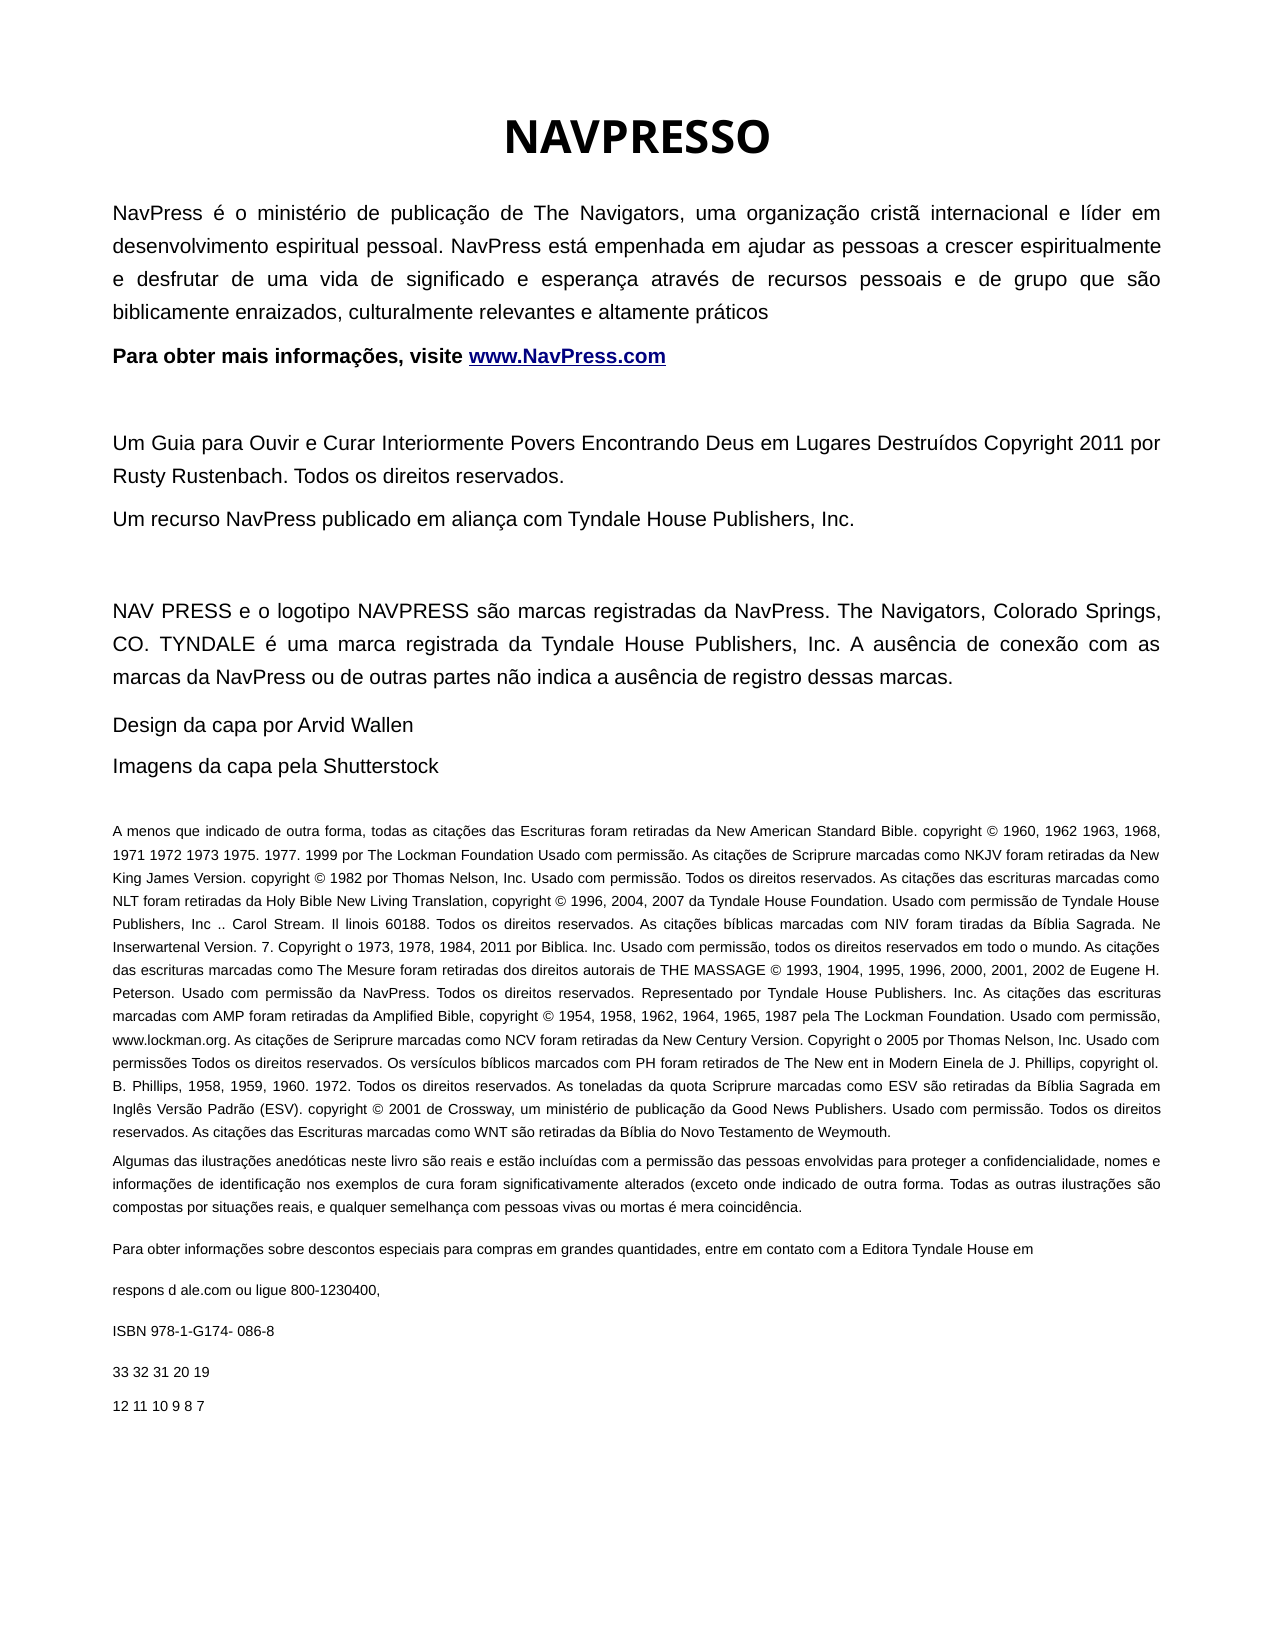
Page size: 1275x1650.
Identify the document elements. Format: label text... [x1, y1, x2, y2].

text Design da capa por Arvid Wallen [112, 713, 1162, 737]
text Um recurso NavPress publicado em aliança com Tyndale House Publishers, Inc. [112, 507, 1162, 531]
text respons d ale.com ou ligue 800-1230400, [112, 1281, 1162, 1298]
text Um Guia para Ouvir e Curar Interiormente Povers Encontrando Deus em Lugares Destruídos Copyright 2011 por Rusty Rustenbach. Todos os direitos reservados. [112, 431, 1162, 488]
text ISBN 978-1-G174- 086-8 [112, 1323, 1162, 1339]
text NavPress é o ministério de publicação de The Navigators, uma organização cristã internacional e líder em desenvolvimento espiritual pessoal. NavPress está empenhada em ajudar as pessoas a crescer espiritualmente e desfrutar de uma vida de significado e esperança através de recursos pessoais e de grupo que são biblicamente enraizados, culturalmente relevantes e altamente práticos [112, 201, 1162, 324]
text Para obter informações sobre descontos especiais para compras em grandes quantidades, entre em contato com a Editora Tyndale House em [112, 1240, 1162, 1257]
text A menos que indicado de outra forma, todas as citações das Escrituras foram retiradas da New American Standard Bible. copyright © 1960, 1962 1963, 1968, 1971 1972 1973 1975. 1977. 1999 por The Lockman Foundation Usado com permissão. As citações de Scriprure marcadas como NKJV foram retiradas da New King James Version. copyright © 1982 por Thomas Nelson, Inc. Usado com permissão. Todos os direitos reservados. As citações das escrituras marcadas como NLT foram retiradas da Holy Bible New Living Translation, copyright © 1996, 2004, 2007 da Tyndale House Foundation. Usado com permissão de Tyndale House Publishers, Inc .. Carol Stream. Il linois 60188. Todos os direitos reservados. As citações bíblicas marcadas com NIV foram tiradas da Bíblia Sagrada. Ne Inserwartenal Version. 7. Copyright o 1973, 1978, 1984, 2011 por Biblica. Inc. Usado com permissão, todos os direitos reservados em todo o mundo. As citações das escrituras marcadas como The Mesure foram retiradas dos direitos autorais de THE MASSAGE © 1993, 1904, 1995, 1996, 2000, 2001, 2002 de Eugene H. Peterson. Usado com permissão da NavPress. Todos os direitos reservados. Representado por Tyndale House Publishers. Inc. As citações das escrituras marcadas com AMP foram retiradas da Amplified Bible, copyright © 1954, 1958, 1962, 1964, 1965, 1987 pela The Lockman Foundation. Usado com permissão, www.lockman.org. As citações de Seriprure marcadas como NCV foram retiradas da New Century Version. Copyright o 2005 por Thomas Nelson, Inc. Usado com permissões Todos os direitos reservados. Os versículos bíblicos marcados com PH foram retirados de The New ent in Modern Einela de J. Phillips, copyright ol. B. Phillips, 1958, 1959, 1960. 1972. Todos os direitos reservados. As toneladas da quota Scriprure marcadas como ESV são retiradas da Bíblia Sagrada em Inglês Versão Padrão (ESV). copyright © 2001 de Crossway, um ministério de publicação da Good News Publishers. Usado com permissão. Todos os direitos reservados. As citações das Escrituras marcadas como WNT são retiradas da Bíblia do Novo Testamento de Weymouth. [112, 823, 1162, 1141]
text 33 32 31 20 19 [112, 1364, 1162, 1381]
text 12 11 10 9 8 7 [112, 1397, 1162, 1414]
text NAVPRESSO [112, 104, 1162, 167]
text Algumas das ilustrações anedóticas neste livro são reais e estão incluídas com a permissão das pessoas envolvidas para proteger a confidencialidade, nomes e informações de identificação nos exemplos de cura foram significativamente alterados (exceto onde indicado de outra forma. Todas as outras ilustrações são compostas por situações reais, e qualquer semelhança com pessoas vivas ou mortas é mera coincidência. [112, 1153, 1162, 1216]
text Imagens da capa pela Shutterstock [112, 753, 1162, 777]
text Para obter mais informações, visite www.NavPress.com [112, 344, 1162, 368]
text NAV PRESS e o logotipo NAVPRESS são marcas registradas da NavPress. The Navigators, Colorado Springs, CO. TYNDALE é uma marca registrada da Tyndale House Publishers, Inc. A ausência de conexão com as marcas da NavPress ou de outras partes não indica a ausência de registro dessas marcas. [112, 599, 1162, 689]
